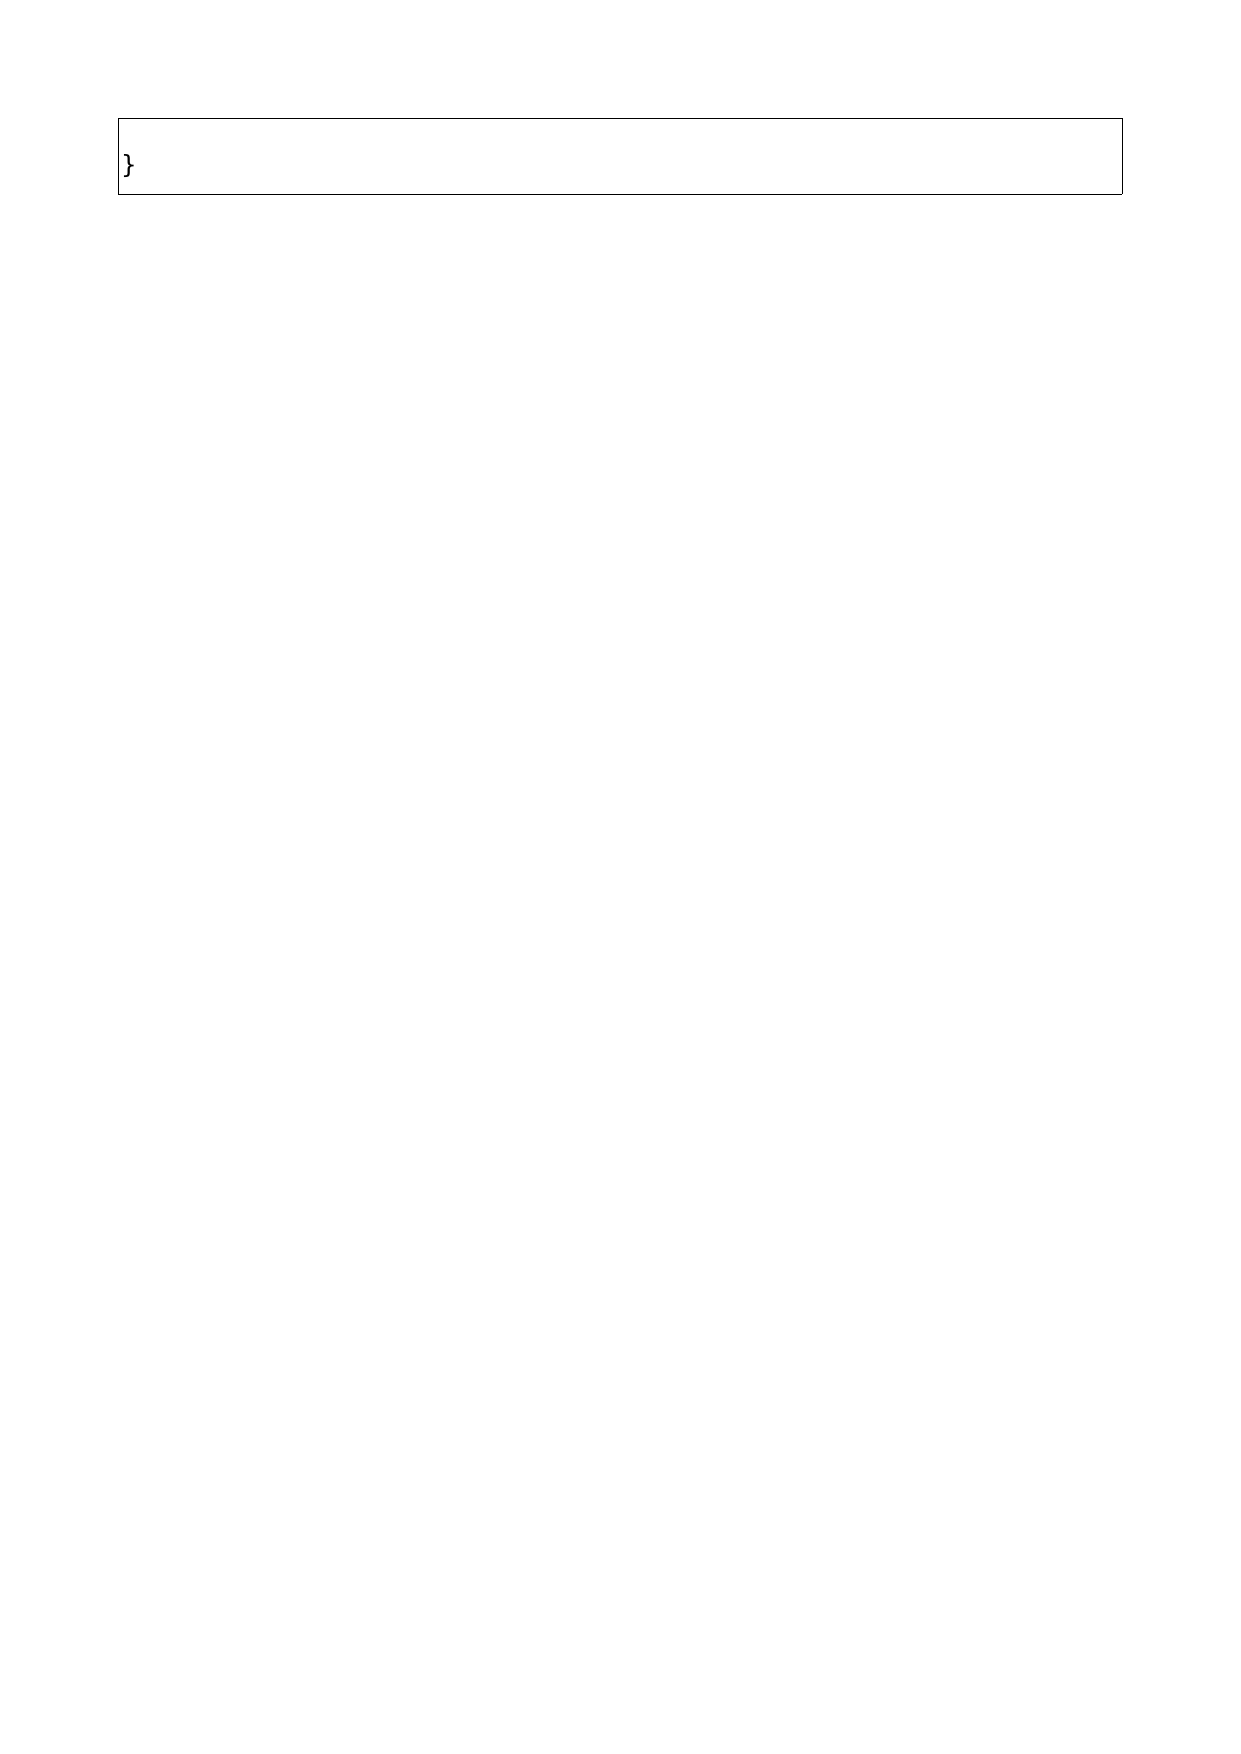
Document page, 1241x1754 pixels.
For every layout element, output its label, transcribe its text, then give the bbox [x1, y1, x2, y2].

table_header } [119, 119, 1122, 194]
